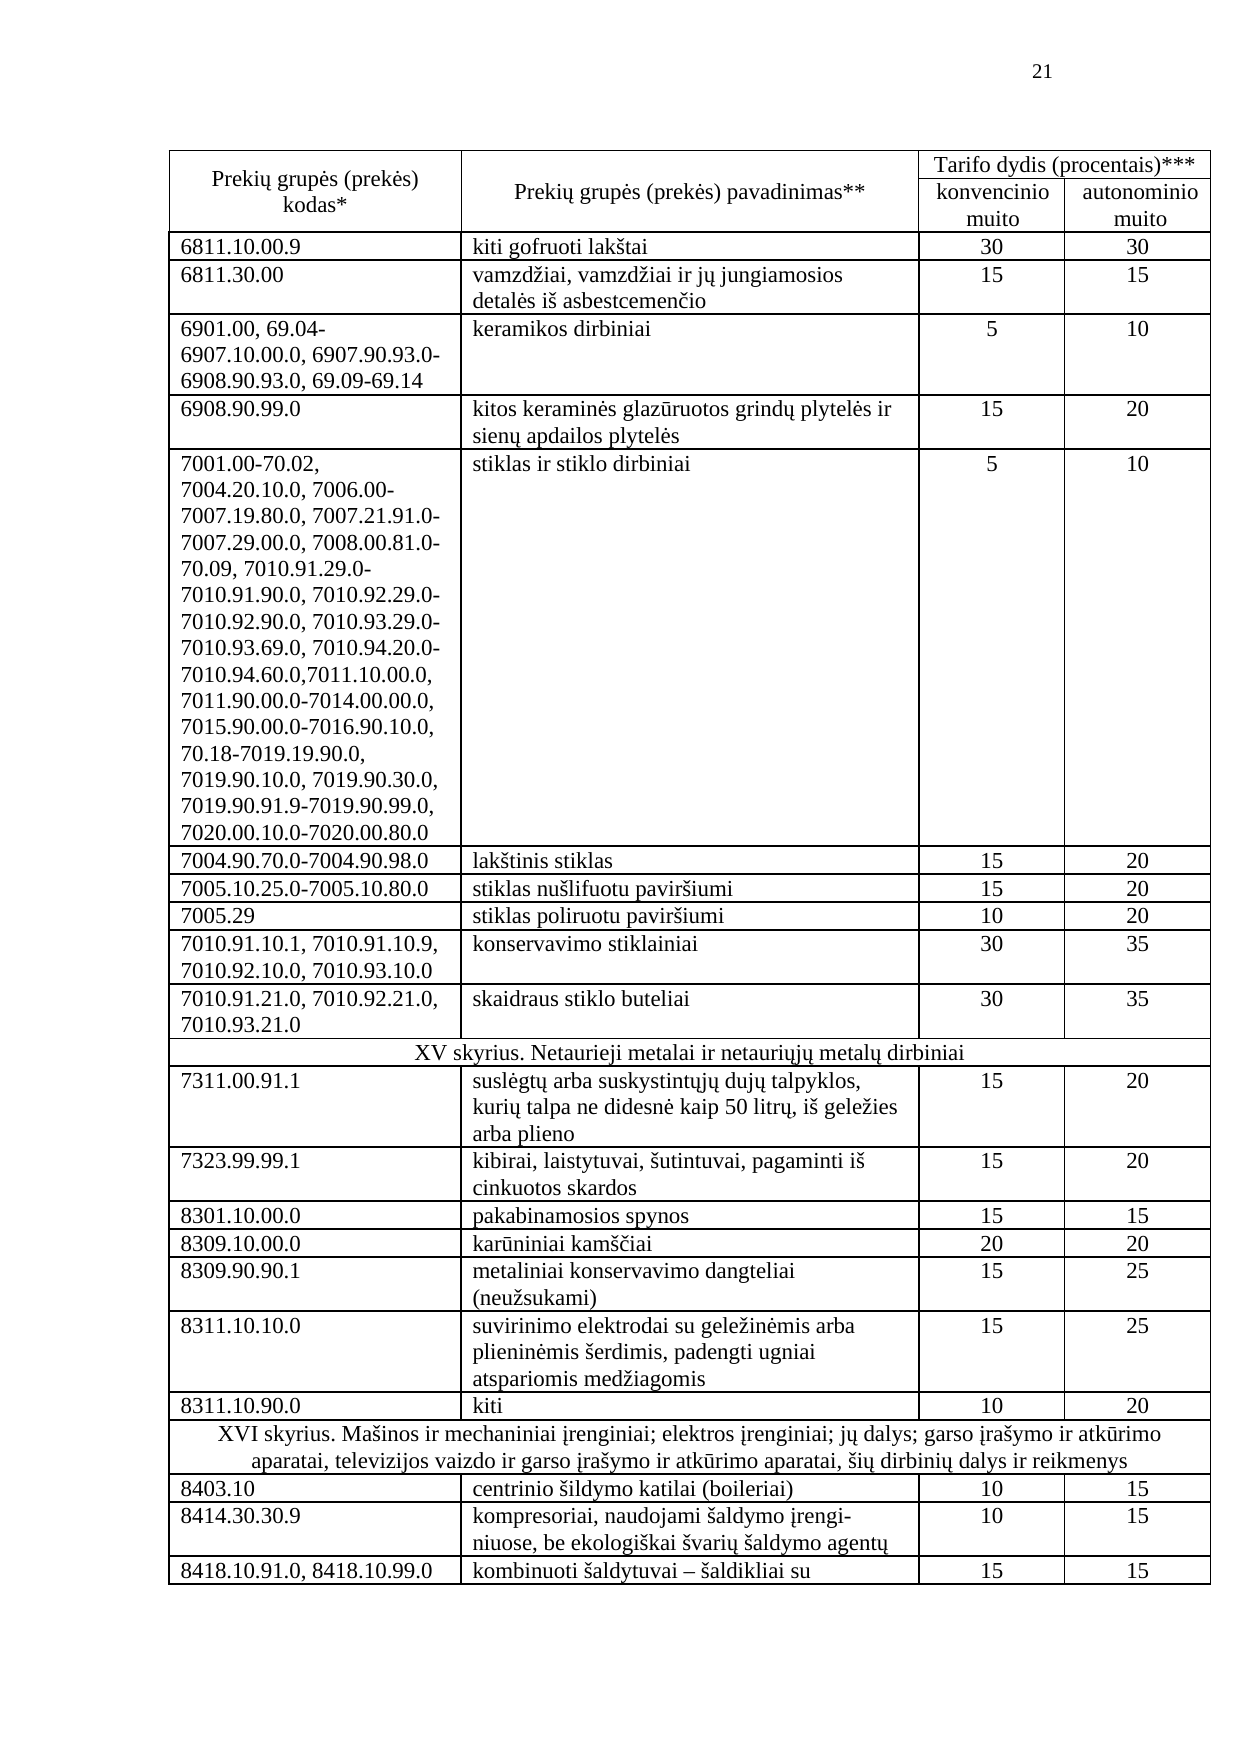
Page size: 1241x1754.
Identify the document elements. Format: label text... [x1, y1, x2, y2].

table_cell 8311.10.90.0 [170, 1393, 460, 1419]
table_cell keramikos dirbiniai [462, 315, 918, 394]
table_cell kibirai, laistytuvai, šutintuvai, pagaminti iš cinkuotos skardos [462, 1148, 918, 1200]
table_cell konservavimo stiklainiai [462, 931, 918, 983]
table_cell 15 [920, 1148, 1064, 1200]
table_cell 6811.30.00 [170, 261, 460, 313]
table_cell 25 [1065, 1258, 1210, 1310]
table_cell 7323.99.99.1 [170, 1148, 460, 1200]
table_cell 10 [920, 1393, 1064, 1419]
table_cell 15 [1065, 1503, 1210, 1555]
table_cell 10 [920, 1475, 1064, 1501]
table_cell 7311.00.91.1 [170, 1067, 460, 1146]
table_cell 10 [920, 903, 1064, 929]
table_cell 10 [1065, 450, 1210, 845]
table_cell 7005.10.25.0-7005.10.80.0 [170, 875, 460, 901]
table_cell stiklas poliruotu paviršiumi [462, 903, 918, 929]
table_cell metaliniai konservavimo dangteliai (neužsukami) [462, 1258, 918, 1310]
table_cell 8311.10.10.0 [170, 1312, 460, 1391]
table_cell 8403.10 [170, 1475, 460, 1501]
table_cell 15 [1065, 1557, 1210, 1583]
table_cell 8414.30.30.9 [170, 1503, 460, 1555]
table_cell kitos keraminės glazūruotos grindų plytelės ir sienų apdailos plytelės [462, 396, 918, 448]
table_cell suvirinimo elektrodai su geležinėmis arba plieninėmis šerdimis, padengti ugniai atspariomis medžiagomis [462, 1312, 918, 1391]
table_cell 6901.00, 69.04-6907.10.00.0, 6907.90.93.0-6908.90.93.0, 69.09-69.14 [170, 315, 460, 394]
table_cell kiti [462, 1393, 918, 1419]
table_cell 15 [920, 1067, 1064, 1146]
table_cell pakabinamosios spynos [462, 1202, 918, 1228]
table_cell karūniniai kamščiai [462, 1230, 918, 1256]
table_cell 20 [1065, 1393, 1210, 1419]
table_header Prekių grupės (prekės) pavadinimas** [462, 151, 918, 231]
table_cell 15 [920, 1258, 1064, 1310]
table_cell 20 [920, 1230, 1064, 1256]
table_cell 15 [1065, 261, 1210, 313]
table_cell konvencinio muito [919, 179, 1064, 231]
table_cell 30 [1065, 233, 1210, 259]
table_cell 20 [1065, 903, 1210, 929]
table_header Tarifo dydis (procentais)*** [919, 151, 1210, 177]
table_cell stiklas nušlifuotu paviršiumi [462, 875, 918, 901]
table_cell autonominio muito [1065, 179, 1210, 231]
table_cell 8309.10.00.0 [170, 1230, 460, 1256]
table_cell 15 [920, 396, 1064, 448]
table_cell 7010.91.10.1, 7010.91.10.9, 7010.92.10.0, 7010.93.10.0 [170, 931, 460, 983]
table_cell 20 [1065, 396, 1210, 448]
table_cell 15 [920, 1557, 1064, 1583]
table_cell 35 [1065, 985, 1210, 1037]
table_cell 20 [1065, 1067, 1210, 1146]
table_cell 15 [920, 1312, 1064, 1391]
table_cell 6811.10.00.9 [170, 233, 460, 259]
table_cell 6908.90.99.0 [170, 396, 460, 448]
table_cell lakštinis stiklas [462, 847, 918, 873]
table_cell 30 [920, 233, 1064, 259]
table_cell 20 [1065, 1230, 1210, 1256]
table_cell XVI skyrius. Mašinos ir mechaniniai įrenginiai; elektros įrenginiai; jų dalys; garso įrašymo ir atkūrimo aparatai, televizijos vaizdo ir garso įrašymo ir atkūrimo aparatai, šių dirbinių dalys ir reikmenys [170, 1421, 1210, 1473]
table_cell XV skyrius. Netaurieji metalai ir netauriųjų metalų dirbiniai [170, 1039, 1210, 1065]
table_cell 15 [920, 1202, 1064, 1228]
table_cell kombinuoti šaldytuvai – šaldikliai su [462, 1557, 918, 1583]
table_cell 7001.00-70.02, 7004.20.10.0, 7006.00-7007.19.80.0, 7007.21.91.0-7007.29.00.0, 7008.00.81.0-70.09, 7010.91.29.0-7010.91.90.0, 7010.92.29.0-7010.92.90.0, 7010.93.29.0-7010.93.69.0, 7010.94.20.0-7010.94.60.0,7011.10.00.0, 7011.90.00.0-7014.00.00.0, 7015.90.00.0-7016.90.10.0, 70.18-7019.19.90.0, 7019.90.10.0, 7019.90.30.0, 7019.90.91.9-7019.90.99.0, 7020.00.10.0-7020.00.80.0 [170, 450, 460, 845]
table_cell 8418.10.91.0, 8418.10.99.0 [170, 1557, 460, 1583]
table_cell 15 [920, 261, 1064, 313]
table_cell 7005.29 [170, 903, 460, 929]
table_cell 10 [920, 1503, 1064, 1555]
table_cell 8301.10.00.0 [170, 1202, 460, 1228]
table_cell 5 [920, 315, 1064, 394]
table_cell 15 [1065, 1202, 1210, 1228]
table_cell 20 [1065, 875, 1210, 901]
table_cell 20 [1065, 1148, 1210, 1200]
table_cell 15 [1065, 1475, 1210, 1501]
table_cell 25 [1065, 1312, 1210, 1391]
table_cell 15 [920, 847, 1064, 873]
table_cell skaidraus stiklo buteliai [462, 985, 918, 1037]
table_cell 35 [1065, 931, 1210, 983]
table_cell 20 [1065, 847, 1210, 873]
table_cell 30 [920, 985, 1064, 1037]
table_cell kiti gofruoti lakštai [462, 233, 918, 259]
table_cell 5 [920, 450, 1064, 845]
table_cell 7010.91.21.0, 7010.92.21.0, 7010.93.21.0 [170, 985, 460, 1037]
table_cell centrinio šildymo katilai (boileriai) [462, 1475, 918, 1501]
table_cell vamzdžiai, vamzdžiai ir jų jungiamosios detalės iš asbestcemenčio [462, 261, 918, 313]
table_cell 10 [1065, 315, 1210, 394]
table_cell 15 [920, 875, 1064, 901]
table_cell 30 [920, 931, 1064, 983]
table_cell 8309.90.90.1 [170, 1258, 460, 1310]
table_cell 7004.90.70.0-7004.90.98.0 [170, 847, 460, 873]
table_header Prekių grupės (prekės) kodas* [170, 151, 461, 231]
table_cell stiklas ir stiklo dirbiniai [462, 450, 918, 845]
table_cell suslėgtų arba suskystintųjų dujų talpyklos, kurių talpa ne didesnė kaip 50 litrų, iš geležies arba plieno [462, 1067, 918, 1146]
table_cell kompresoriai, naudojami šaldymo įrengi-niuose, be ekologiškai švarių šaldymo agentų [462, 1503, 918, 1555]
